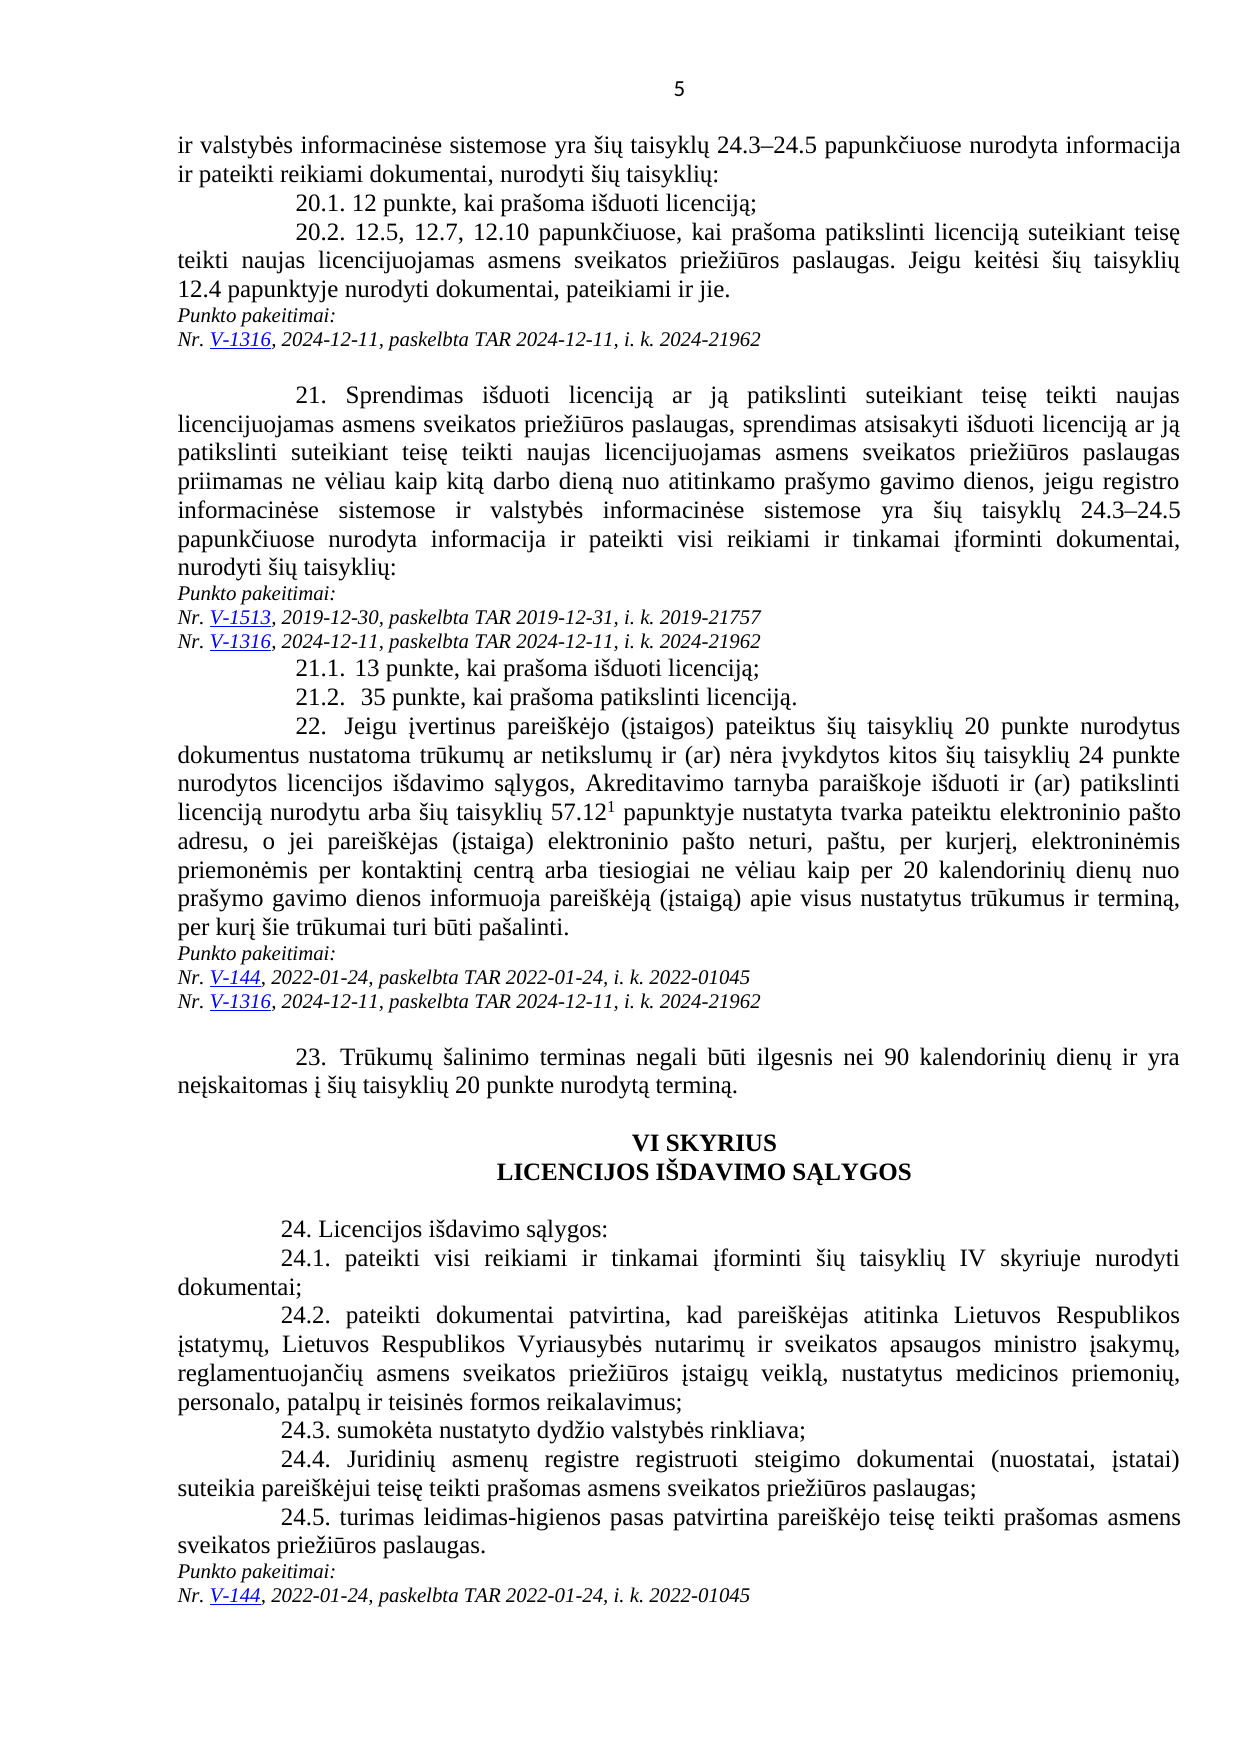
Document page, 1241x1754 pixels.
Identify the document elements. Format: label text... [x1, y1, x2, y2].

text Punkto pakeitimai: [177, 303, 1181, 327]
text Punkto pakeitimai: [177, 941, 1181, 965]
text VI SKYRIUS [227, 1128, 1181, 1157]
text Punkto pakeitimai: [177, 581, 1181, 605]
text Nr. V-1316, 2024-12-11, paskelbta TAR 2024-12-11, i. k. 2024-21962 [177, 989, 1181, 1013]
text LICENCIJOS IŠDAVIMO SĄLYGOS [227, 1157, 1181, 1186]
text 21. Sprendimas išduoti licenciją ar ją patikslinti suteikiant teisę teikti naujas licencijuojamas asmens sveikatos priežiūros paslaugas, sprendimas atsisakyti išduoti licenciją ar ją patikslinti suteikiant teisę teikti naujas licencijuojamas asmens sveikatos priežiūros paslaugas priimamas ne vėliau kaip kitą darbo dieną nuo atitinkamo prašymo gavimo dienos, jeigu registro informacinėse sistemose ir valstybės informacinėse sistemose yra šių taisyklų 24.3–24.5 papunkčiuose nurodyta informacija ir pateikti visi reikiami ir tinkamai įforminti dokumentai, nurodyti šių taisyklių: [177, 380, 1181, 581]
text 24. Licencijos išdavimo sąlygos: [177, 1214, 1181, 1243]
text 24.3. sumokėta nustatyto dydžio valstybės rinkliava; [177, 1416, 1181, 1444]
text Nr. V-1316, 2024-12-11, paskelbta TAR 2024-12-11, i. k. 2024-21962 [177, 327, 1181, 351]
text 24.2. pateikti dokumentai patvirtina, kad pareiškėjas atitinka Lietuvos Respublikos įstatymų, Lietuvos Respublikos Vyriausybės nutarimų ir sveikatos apsaugos ministro įsakymų, reglamentuojančių asmens sveikatos priežiūros įstaigų veiklą, nustatytus medicinos priemonių, personalo, patalpų ir teisinės formos reikalavimus; [177, 1301, 1181, 1416]
text 20.2. 12.5, 12.7, 12.10 papunkčiuose, kai prašoma patikslinti licenciją suteikiant teisę teikti naujas licencijuojamas asmens sveikatos priežiūros paslaugas. Jeigu keitėsi šių taisyklių 12.4 papunktyje nurodyti dokumentai, pateikiami ir jie. [177, 217, 1181, 303]
text Nr. V-1513, 2019-12-30, paskelbta TAR 2019-12-31, i. k. 2019-21757 [177, 605, 1181, 629]
text 22. Jeigu įvertinus pareiškėjo (įstaigos) pateiktus šių taisyklių 20 punkte nurodytus dokumentus nustatoma trūkumų ar netikslumų ir (ar) nėra įvykdytos kitos šių taisyklių 24 punkte nurodytos licencijos išdavimo sąlygos, Akreditavimo tarnyba paraiškoje išduoti ir (ar) patikslinti licenciją nurodytu arba šių taisyklių 57.121 papunktyje nustatyta tvarka pateiktu elektroninio pašto adresu, o jei pareiškėjas (įstaiga) elektroninio pašto neturi, paštu, per kurjerį, elektroninėmis priemonėmis per kontaktinį centrą arba tiesiogiai ne vėliau kaip per 20 kalendorinių dienų nuo prašymo gavimo dienos informuoja pareiškėją (įstaigą) apie visus nustatytus trūkumus ir terminą, per kurį šie trūkumai turi būti pašalinti. [177, 711, 1181, 941]
text 20.1. 12 punkte, kai prašoma išduoti licenciją; [177, 188, 1181, 217]
text Nr. V-144, 2022-01-24, paskelbta TAR 2022-01-24, i. k. 2022-01045 [177, 1583, 1181, 1607]
text 23. Trūkumų šalinimo terminas negali būti ilgesnis nei 90 kalendorinių dienų ir yra neįskaitomas į šių taisyklių 20 punkte nurodytą terminą. [177, 1042, 1181, 1099]
text ir valstybės informacinėse sistemose yra šių taisyklų 24.3–24.5 papunkčiuose nurodyta informacija ir pateikti reikiami dokumentai, nurodyti šių taisyklių: [177, 131, 1181, 188]
text 24.4. Juridinių asmenų registre registruoti steigimo dokumentai (nuostatai, įstatai) suteikia pareiškėjui teisę teikti prašomas asmens sveikatos priežiūros paslaugas; [177, 1444, 1181, 1502]
text 21.1. 13 punkte, kai prašoma išduoti licenciją; [177, 653, 1181, 682]
text 21.2. 35 punkte, kai prašoma patikslinti licenciją. [177, 682, 1181, 711]
text Nr. V-144, 2022-01-24, paskelbta TAR 2022-01-24, i. k. 2022-01045 [177, 965, 1181, 989]
text 24.5. turimas leidimas-higienos pasas patvirtina pareiškėjo teisę teikti prašomas asmens sveikatos priežiūros paslaugas. [177, 1502, 1181, 1559]
text Nr. V-1316, 2024-12-11, paskelbta TAR 2024-12-11, i. k. 2024-21962 [177, 629, 1181, 653]
text 24.1. pateikti visi reikiami ir tinkamai įforminti šių taisyklių IV skyriuje nurodyti dokumentai; [177, 1243, 1181, 1301]
text Punkto pakeitimai: [177, 1559, 1181, 1583]
